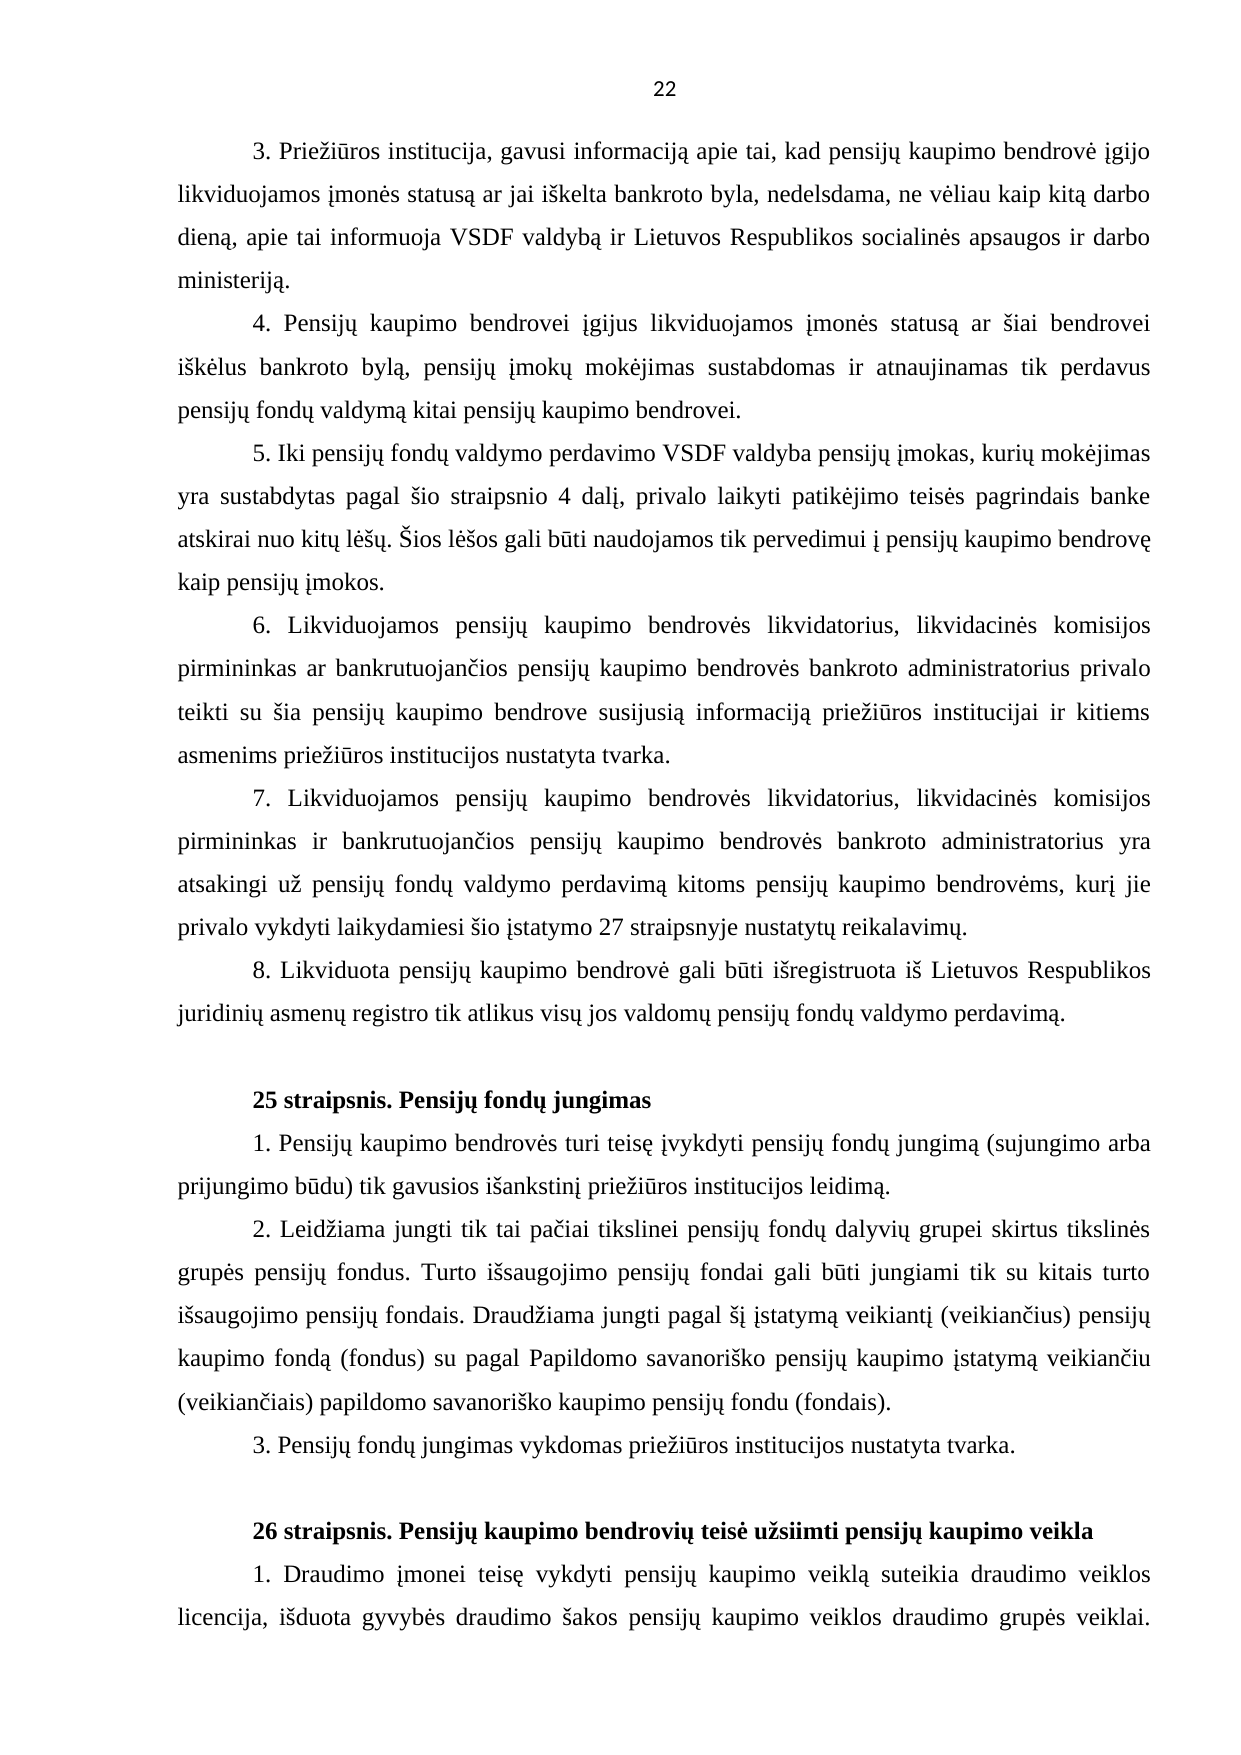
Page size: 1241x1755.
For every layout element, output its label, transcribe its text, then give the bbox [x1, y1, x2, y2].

text 7. Likviduojamos pensijų kaupimo bendrovės likvidatorius, likvidacinės komisijos pirmininkas ir bankrutuojančios pensijų kaupimo bendrovės bankroto administratorius yra atsakingi už pensijų fondų valdymo perdavimą kitoms pensijų kaupimo bendrovėms, kurį jie privalo vykdyti laikydamiesi šio įstatymo 27 straipsnyje nustatytų reikalavimų. [177, 783, 1152, 941]
text 2. Leidžiama jungti tik tai pačiai tikslinei pensijų fondų dalyvių grupei skirtus tikslinės grupės pensijų fondus. Turto išsaugojimo pensijų fondai gali būti jungiami tik su kitais turto išsaugojimo pensijų fondais. Draudžiama jungti pagal šį įstatymą veikiantį (veikiančius) pensijų kaupimo fondą (fondus) su pagal Papildomo savanoriško pensijų kaupimo įstatymą veikiančiu (veikiančiais) papildomo savanoriško kaupimo pensijų fondu (fondais). [177, 1214, 1152, 1415]
text 3. Priežiūros institucija, gavusi informaciją apie tai, kad pensijų kaupimo bendrovė įgijo likviduojamos įmonės statusą ar jai iškelta bankroto byla, nedelsdama, ne vėliau kaip kitą darbo dieną, apie tai informuoja VSDF valdybą ir Lietuvos Respublikos socialinės apsaugos ir darbo ministeriją. [177, 136, 1152, 294]
text 25 straipsnis. Pensijų fondų jungimas [177, 1085, 1152, 1113]
text 26 straipsnis. Pensijų kaupimo bendrovių teisė užsiimti pensijų kaupimo veikla [177, 1516, 1152, 1545]
text 3. Pensijų fondų jungimas vykdomas priežiūros institucijos nustatyta tvarka. [177, 1430, 1152, 1458]
text 1. Pensijų kaupimo bendrovės turi teisę įvykdyti pensijų fondų jungimą (sujungimo arba prijungimo būdu) tik gavusios išankstinį priežiūros institucijos leidimą. [177, 1128, 1152, 1200]
text 5. Iki pensijų fondų valdymo perdavimo VSDF valdyba pensijų įmokas, kurių mokėjimas yra sustabdytas pagal šio straipsnio 4 dalį, privalo laikyti patikėjimo teisės pagrindais banke atskirai nuo kitų lėšų. Šios lėšos gali būti naudojamos tik pervedimui į pensijų kaupimo bendrovę kaip pensijų įmokos. [177, 438, 1152, 596]
text 8. Likviduota pensijų kaupimo bendrovė gali būti išregistruota iš Lietuvos Respublikos juridinių asmenų registro tik atlikus visų jos valdomų pensijų fondų valdymo perdavimą. [177, 955, 1152, 1027]
text 6. Likviduojamos pensijų kaupimo bendrovės likvidatorius, likvidacinės komisijos pirmininkas ar bankrutuojančios pensijų kaupimo bendrovės bankroto administratorius privalo teikti su šia pensijų kaupimo bendrove susijusią informaciją priežiūros institucijai ir kitiems asmenims priežiūros institucijos nustatyta tvarka. [177, 610, 1152, 768]
text 1. Draudimo įmonei teisę vykdyti pensijų kaupimo veiklą suteikia draudimo veiklos licencija, išduota gyvybės draudimo šakos pensijų kaupimo veiklos draudimo grupės veiklai. [177, 1559, 1152, 1631]
text 4. Pensijų kaupimo bendrovei įgijus likviduojamos įmonės statusą ar šiai bendrovei iškėlus bankroto bylą, pensijų įmokų mokėjimas sustabdomas ir atnaujinamas tik perdavus pensijų fondų valdymą kitai pensijų kaupimo bendrovei. [177, 308, 1152, 423]
